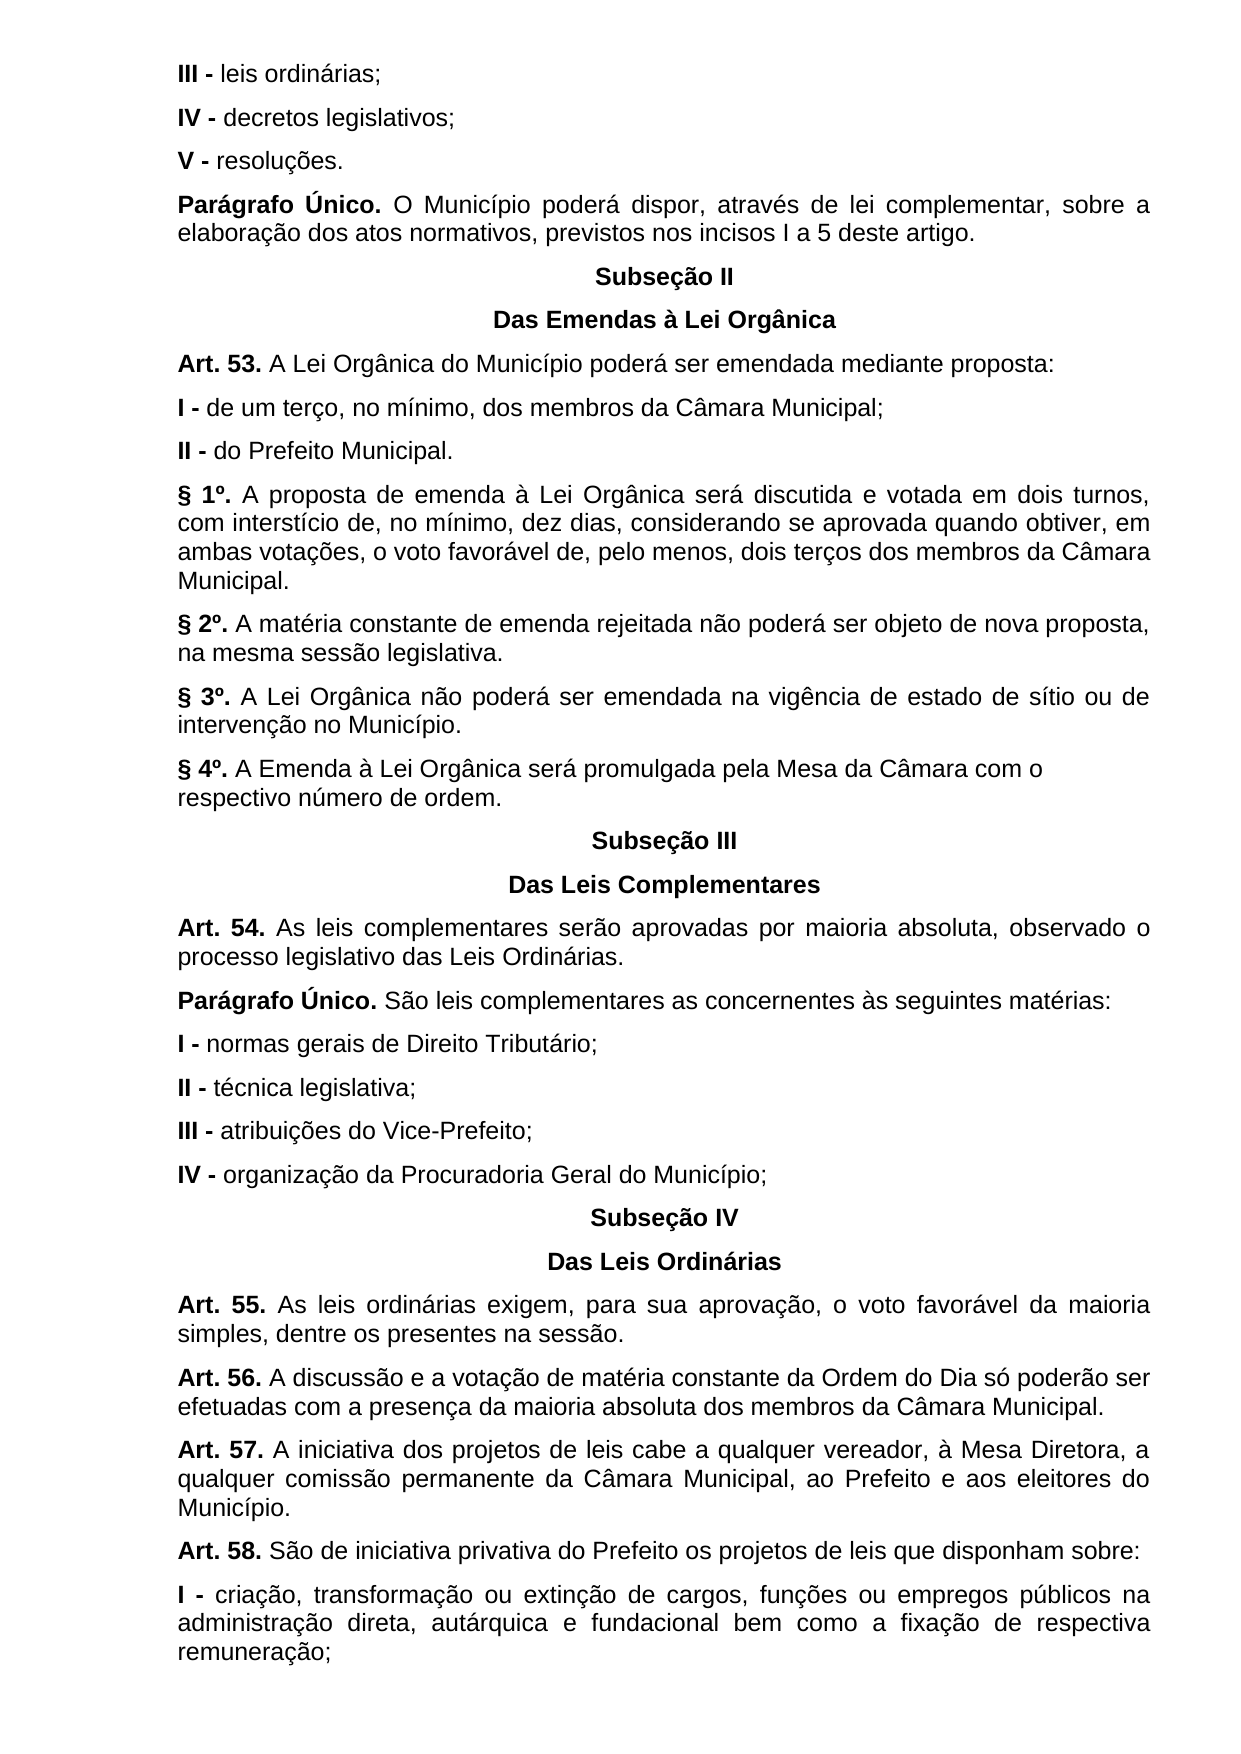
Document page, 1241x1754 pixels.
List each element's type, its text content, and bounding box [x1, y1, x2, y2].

text Subseção IV [177, 1203, 1152, 1232]
text V - resoluções. [177, 146, 1152, 175]
text III - leis ordinárias; [177, 59, 1152, 88]
text § 3º. A Lei Orgânica não poderá ser emendada na vigência de estado de sítio ou de intervenção no Município. [177, 682, 1152, 739]
text § 4º. A Emenda à Lei Orgânica será promulgada pela Mesa da Câmara com o respectivo número de ordem. [177, 754, 1152, 812]
text Art. 57. A iniciativa dos projetos de leis cabe a qualquer vereador, à Mesa Diretora, a qualquer comissão permanente da Câmara Municipal, ao Prefeito e aos eleitores do Município. [177, 1435, 1152, 1521]
text § 2º. A matéria constante de emenda rejeitada não poderá ser objeto de nova proposta, na mesma sessão legislativa. [177, 609, 1152, 667]
text Art. 58. São de iniciativa privativa do Prefeito os projetos de leis que disponham sobre: [177, 1536, 1152, 1565]
text III - atribuições do Vice-Prefeito; [177, 1116, 1152, 1145]
text I - de um terço, no mínimo, dos membros da Câmara Municipal; [177, 393, 1152, 421]
text Subseção III [177, 826, 1152, 855]
text IV - organização da Procuradoria Geral do Município; [177, 1160, 1152, 1189]
text Art. 55. As leis ordinárias exigem, para sua aprovação, o voto favorável da maioria simples, dentre os presentes na sessão. [177, 1291, 1152, 1348]
text I - criação, transformação ou extinção de cargos, funções ou empregos públicos na administração direta, autárquica e fundacional bem como a fixação de respectiva remuneração; [177, 1580, 1152, 1666]
text Parágrafo Único. O Município poderá dispor, através de lei complementar, sobre a elaboração dos atos normativos, previstos nos incisos I a 5 deste artigo. [177, 190, 1152, 247]
text Art. 53. A Lei Orgânica do Município poderá ser emendada mediante proposta: [177, 349, 1152, 378]
text Das Leis Ordinárias [177, 1247, 1152, 1276]
text IV - decretos legislativos; [177, 103, 1152, 131]
text Das Leis Complementares [177, 870, 1152, 899]
text Subseção II [177, 262, 1152, 291]
text I - normas gerais de Direito Tributário; [177, 1029, 1152, 1058]
text Parágrafo Único. São leis complementares as concernentes às seguintes matérias: [177, 986, 1152, 1014]
text § 1º. A proposta de emenda à Lei Orgânica será discutida e votada em dois turnos, com interstício de, no mínimo, dez dias, considerando se aprovada quando obtiver, em ambas votações, o voto favorável de, pelo menos, dois terços dos membros da Câmara Municipal. [177, 480, 1152, 595]
text II - técnica legislativa; [177, 1073, 1152, 1102]
text II - do Prefeito Municipal. [177, 436, 1152, 465]
text Art. 56. A discussão e a votação de matéria constante da Ordem do Dia só poderão ser efetuadas com a presença da maioria absoluta dos membros da Câmara Municipal. [177, 1363, 1152, 1420]
text Art. 54. As leis complementares serão aprovadas por maioria absoluta, observado o processo legislativo das Leis Ordinárias. [177, 913, 1152, 971]
text Das Emendas à Lei Orgânica [177, 306, 1152, 334]
